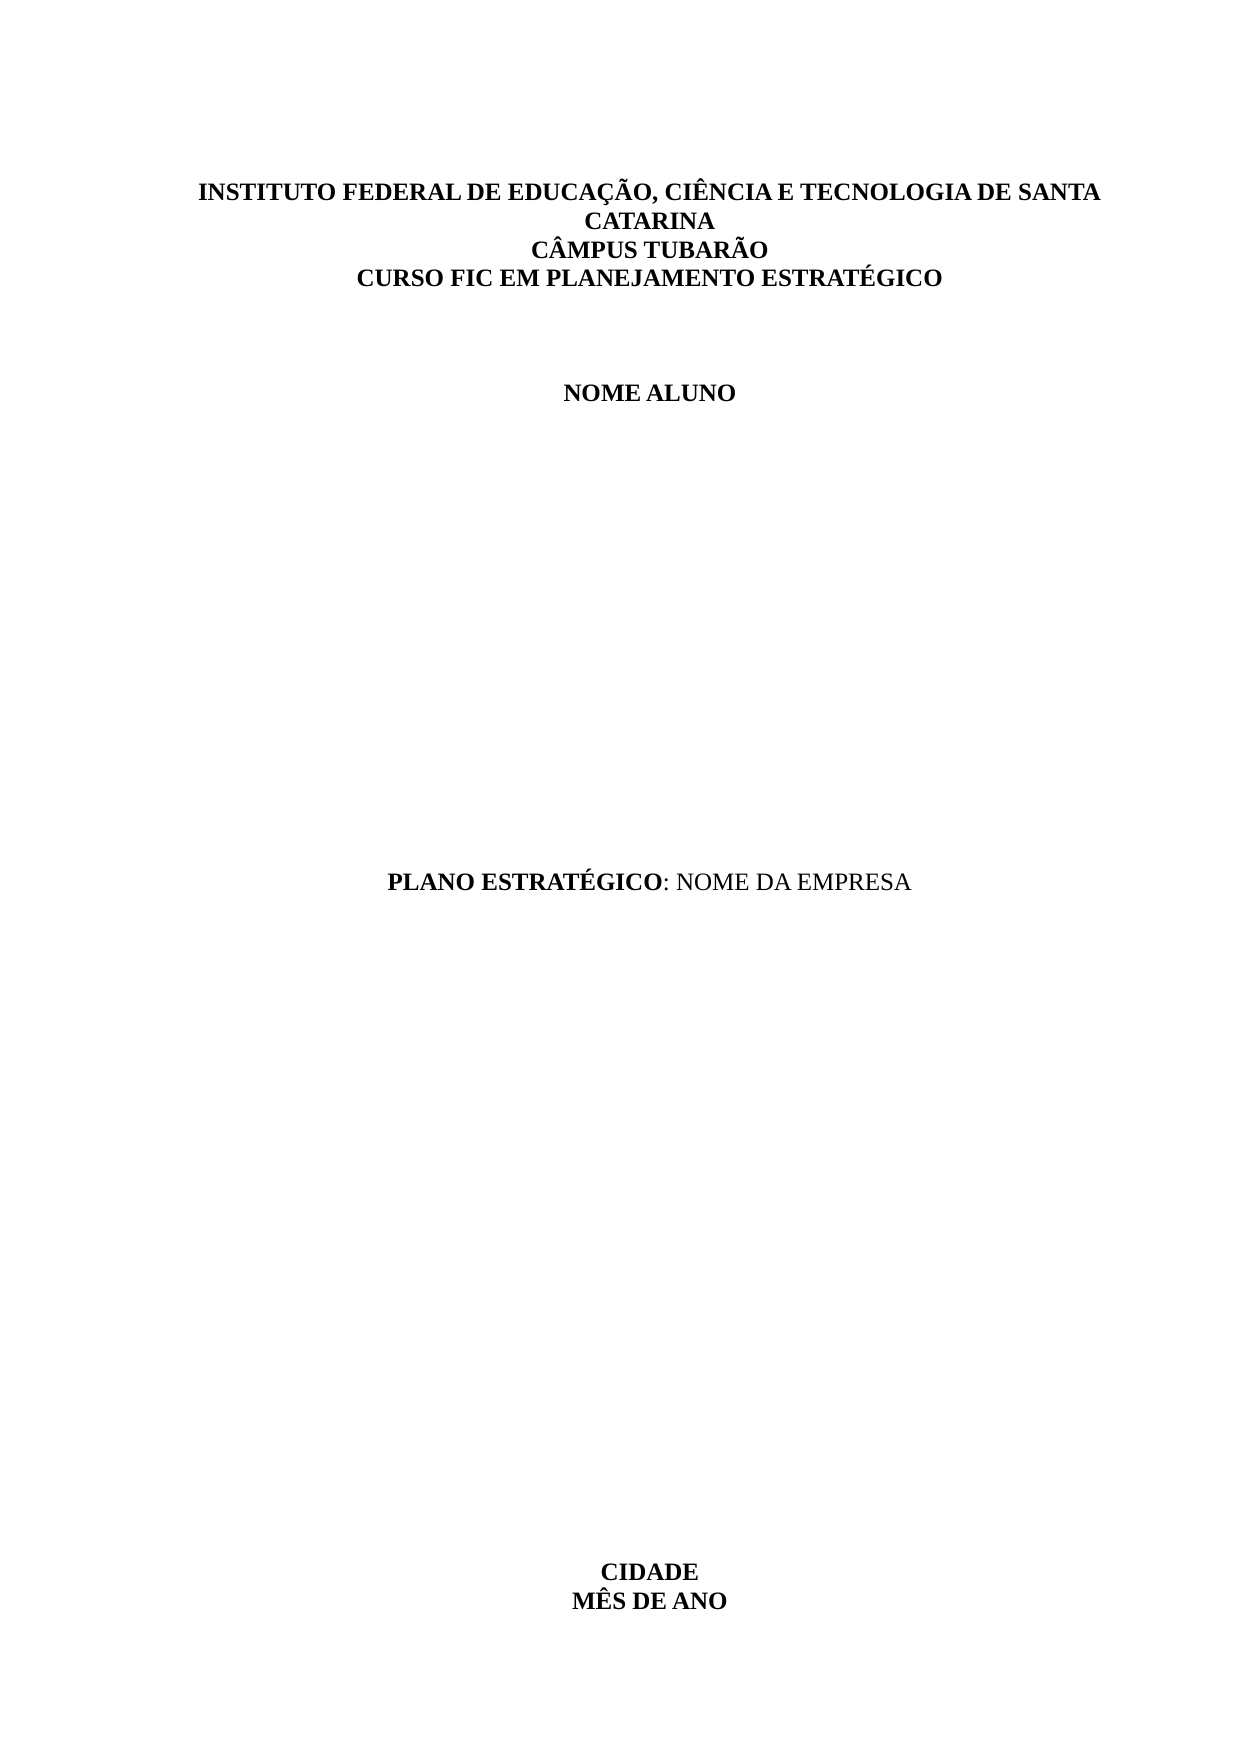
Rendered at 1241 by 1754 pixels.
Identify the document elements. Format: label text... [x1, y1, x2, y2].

text CÂMPUS TUBARÃO [177, 235, 1122, 263]
text CIDADE [177, 1557, 1122, 1586]
text NOME ALUNO [177, 378, 1122, 407]
text CURSO FIC EM PLANEJAMENTO ESTRATÉGICO [177, 263, 1122, 292]
text INSTITUTO FEDERAL DE EDUCAÇÃO, CIÊNCIA E TECNOLOGIA DE SANTA CATARINA [177, 177, 1122, 235]
text MÊS DE ANO [177, 1586, 1122, 1615]
text PLANO ESTRATÉGICO: NOME DA EMPRESA [177, 867, 1122, 896]
